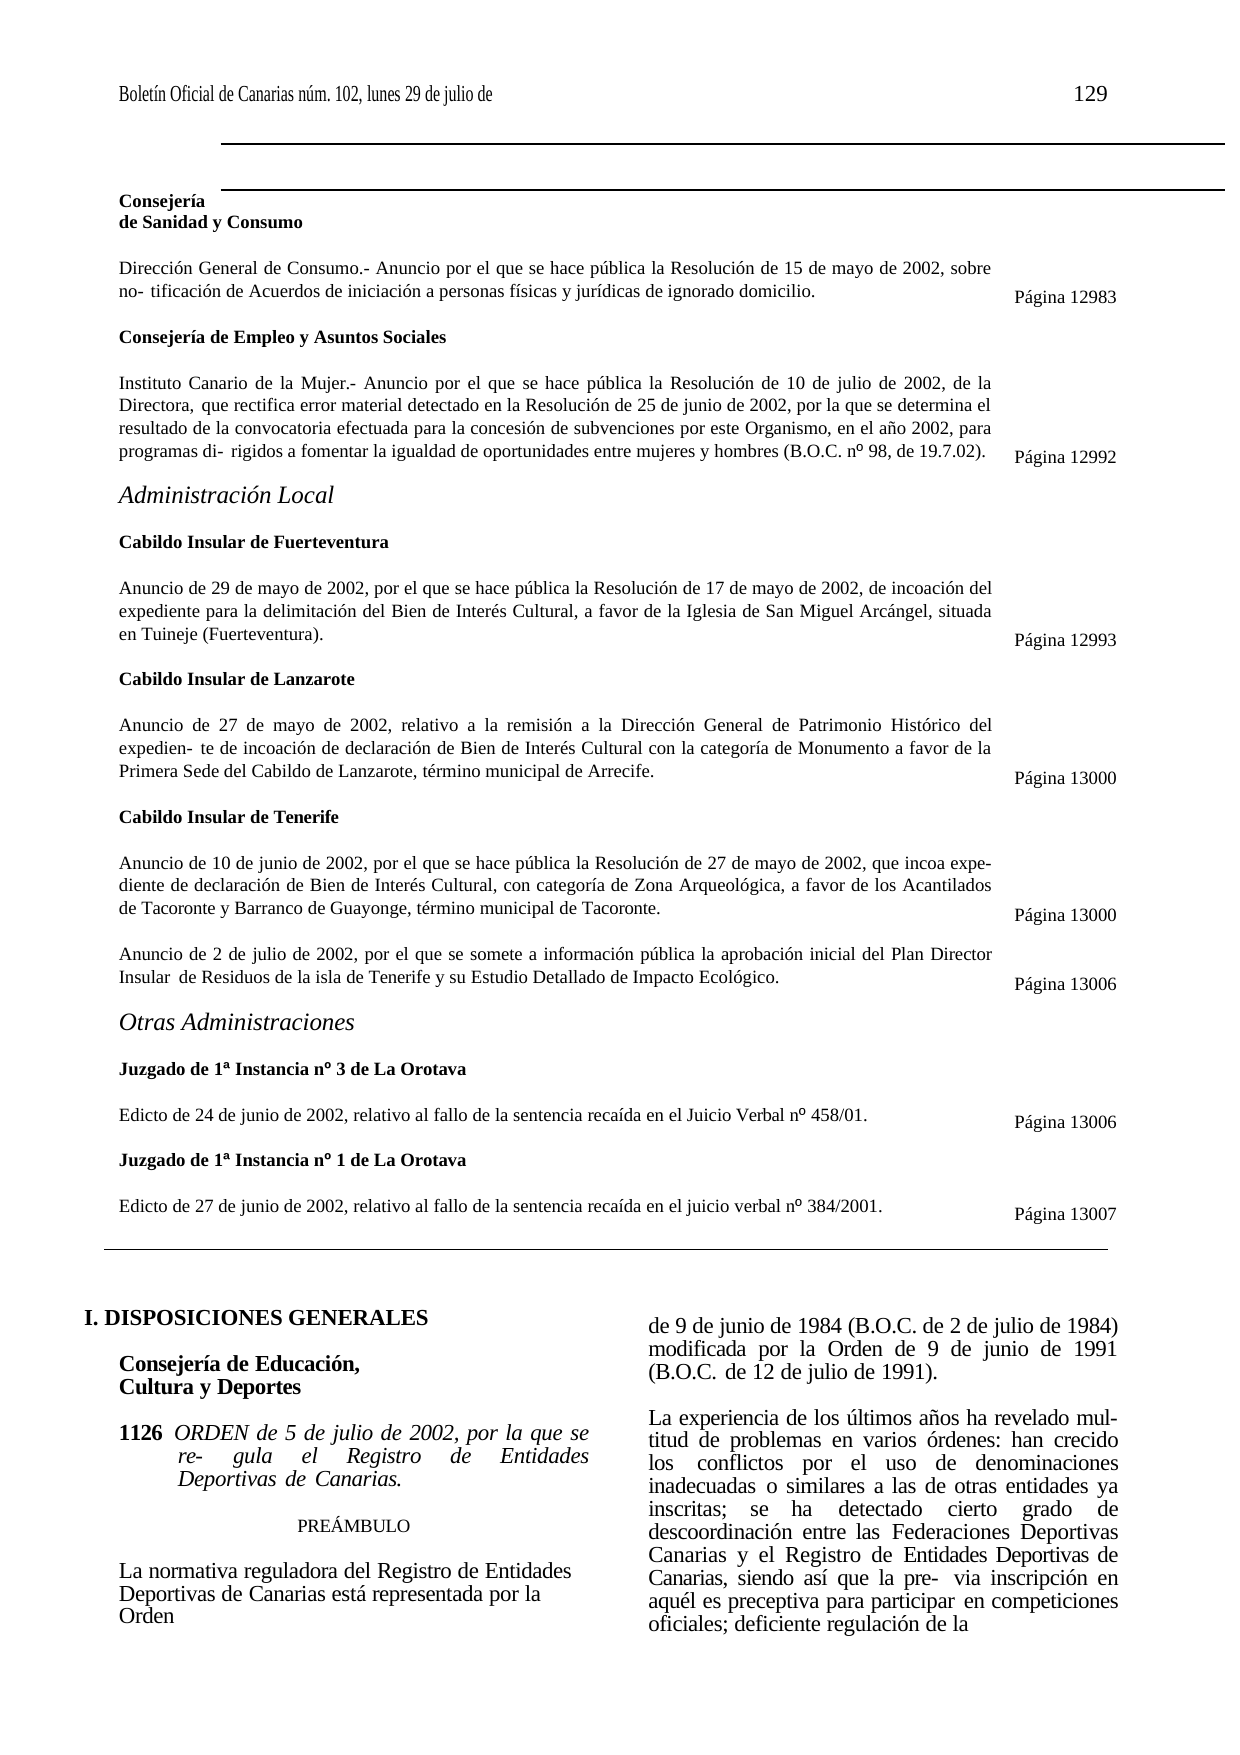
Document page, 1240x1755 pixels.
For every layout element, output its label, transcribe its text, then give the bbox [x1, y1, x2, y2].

text Dirección General de Consumo.- Anuncio por el que se hace pública la Resolución de 15 de mayo de 2002, sobre no- tificación de Acuerdos de iniciación a personas físicas y jurídicas de ignorado domicilio. [119, 257, 992, 301]
text Edicto de 24 de junio de 2002, relativo al fallo de la sentencia recaída en el Juicio Verbal nº 458/01. [119, 1103, 992, 1125]
text Página 13000 [1014, 904, 1133, 926]
text La normativa reguladora del Registro de Entidades Deportivas de Canarias está representada por la Orden [119, 1560, 589, 1628]
list DISPOSICIONES GENERALES [84, 1304, 589, 1331]
subtitle Otras Administraciones [119, 1007, 992, 1035]
text Instituto Canario de la Mujer.- Anuncio por el que se hace pública la Resolución de 10 de julio de 2002, de la Directora, que rectifica error material detectado en la Resolución de 25 de junio de 2002, por la que se determina el resultado de la convocatoria efectuada para la concesión de subvenciones por este Organismo, en el año 2002, para programas di- rigidos a fomentar la igualdad de oportunidades entre mujeres y hombres (B.O.C. nº 98, de 19.7.02). [119, 372, 992, 461]
subtitle Administración Local [119, 480, 992, 509]
text Juzgado de 1ª Instancia nº 1 de La Orotava [119, 1149, 992, 1171]
text Anuncio de 29 de mayo de 2002, por el que se hace pública la Resolución de 17 de mayo de 2002, de incoación del expediente para la delimitación del Bien de Interés Cultural, a favor de la Iglesia de San Miguel Arcángel, situada en Tuineje (Fuerteventura). [119, 577, 992, 644]
text La experiencia de los últimos años ha revelado mul- titud de problemas en varios órdenes: han crecido los conflictos por el uso de denominaciones inadecuadas o similares a las de otras entidades ya inscritas; se ha detectado cierto grado de descoordinación entre las Federaciones Deportivas Canarias y el Registro de Entidades Deportivas de Canarias, siendo así que la pre- via inscripción en aquél es preceptiva para participar en competiciones oficiales; deficiente regulación de la [648, 1407, 1119, 1636]
text Cabildo Insular de Tenerife [119, 806, 992, 827]
text 1126 ORDEN de 5 de julio de 2002, por la que se re- gula el Registro de Entidades Deportivas de Canarias. [119, 1422, 589, 1491]
text Anuncio de 27 de mayo de 2002, relativo a la remisión a la Dirección General de Patrimonio Histórico del expedien- te de incoación de declaración de Bien de Interés Cultural con la categoría de Monumento a favor de la Primera Sede del Cabildo de Lanzarote, término municipal de Arrecife. [119, 714, 992, 781]
text Página 12992 [1014, 446, 1133, 468]
text Página 12993 [1014, 629, 1133, 651]
text Anuncio de 2 de julio de 2002, por el que se somete a información pública la aprobación inicial del Plan Director Insular de Residuos de la isla de Tenerife y su Estudio Detallado de Impacto Ecológico. [119, 943, 992, 987]
text Página 13006 [1014, 973, 1133, 995]
text Cabildo Insular de Lanzarote [119, 668, 992, 690]
text Consejería de Sanidad y Consumo [119, 190, 1133, 233]
text Página 13006 [1014, 1111, 1133, 1132]
text Página 12983 [1014, 286, 1133, 307]
text Página 13007 [1014, 1202, 1133, 1224]
text Edicto de 27 de junio de 2002, relativo al fallo de la sentencia recaída en el juicio verbal nº 384/2001. [119, 1195, 992, 1217]
text PREÁMBULO [118, 1515, 589, 1536]
text Consejería de Empleo y Asuntos Sociales [119, 326, 992, 348]
text Cabildo Insular de Fuerteventura [119, 531, 992, 552]
text Juzgado de 1ª Instancia nº 3 de La Orotava [119, 1057, 992, 1079]
text Página 13000 [1014, 767, 1133, 788]
text de 9 de junio de 1984 (B.O.C. de 2 de julio de 1984) modificada por la Orden de 9 de junio de 1991 (B.O.C. de 12 de julio de 1991). [648, 1315, 1119, 1384]
text Consejería de Educación, Cultura y Deportes [119, 1353, 360, 1399]
text Anuncio de 10 de junio de 2002, por el que se hace pública la Resolución de 27 de mayo de 2002, que incoa expe- diente de declaración de Bien de Interés Cultural, con categoría de Zona Arqueológica, a favor de los Acantilados de Tacoronte y Barranco de Guayonge, término municipal de Tacoronte. [119, 852, 992, 919]
